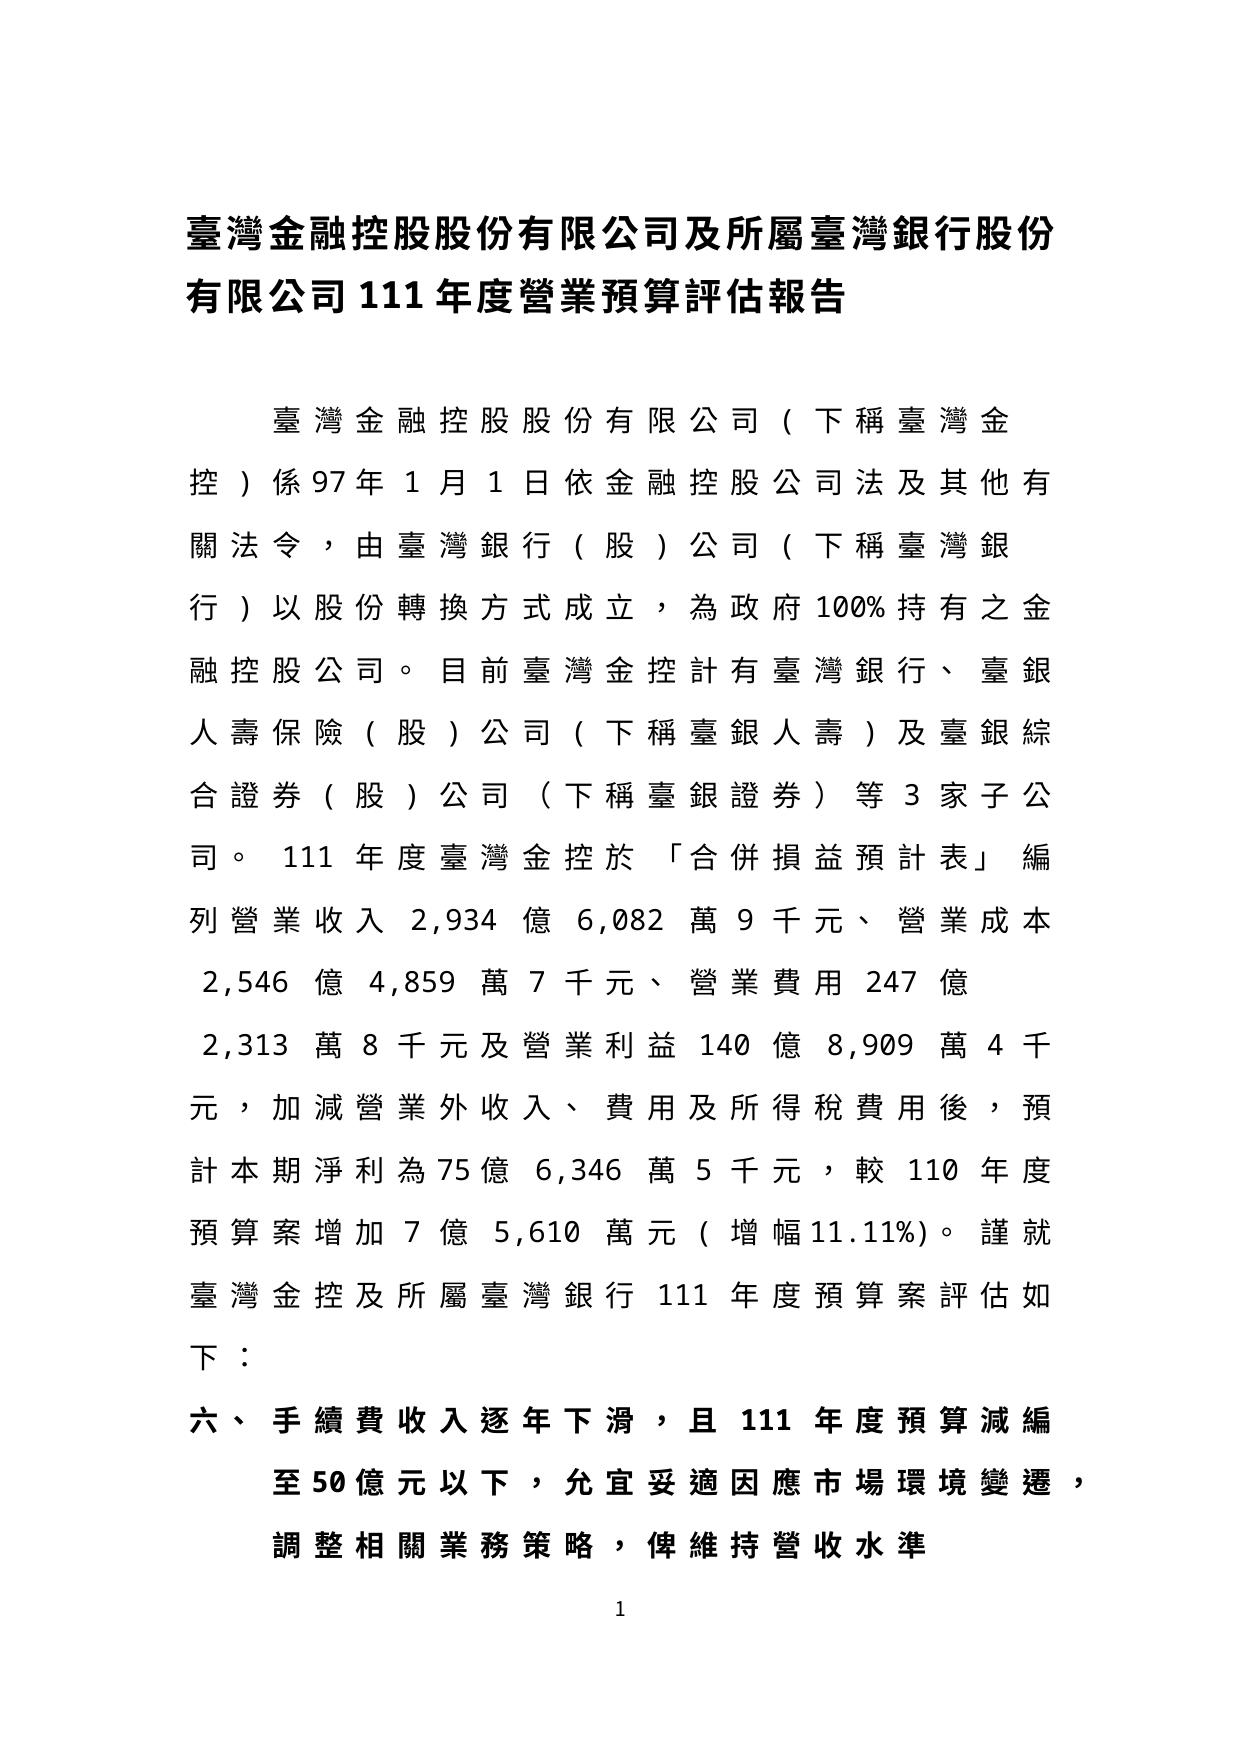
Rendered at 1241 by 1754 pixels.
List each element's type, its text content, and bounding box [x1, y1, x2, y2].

text 六、手續費收入逐年下滑，且111年度預算減編至50億元以下，允宜妥適因應市場環境變遷，調整相關業務策略，俾維持營收水準 [183, 1377, 1058, 1564]
text 臺灣金融控股股份有限公司(下稱臺灣金控)係97年1月1日依金融控股公司法及其他有關法令，由臺灣銀行(股)公司(下稱臺灣銀行)以股份轉換方式成立，為政府100%持有之金融控股公司。目前臺灣金控計有臺灣銀行、臺銀人壽保險(股)公司(下稱臺銀人壽)及臺銀綜合證券(股)公司（下稱臺銀證券）等3家子公司。111年度臺灣金控於「合併損益預計表」編列營業收入2,934億6,082萬9千元、營業成本2,546億4,859萬7千元、營業費用247億2,313萬8千元及營業利益140億8,909萬4千元，加減營業外收入、費用及所得稅費用後，預計本期淨利為75億6,346萬5千元，較110年度預算案增加7億5,610萬元(增幅11.11%)。謹就臺灣金控及所屬臺灣銀行111年度預算案評估如下： [183, 377, 1058, 1377]
text 臺灣金融控股股份有限公司及所屬臺灣銀行股份有限公司111年度營業預算評估報告 [183, 189, 1058, 314]
